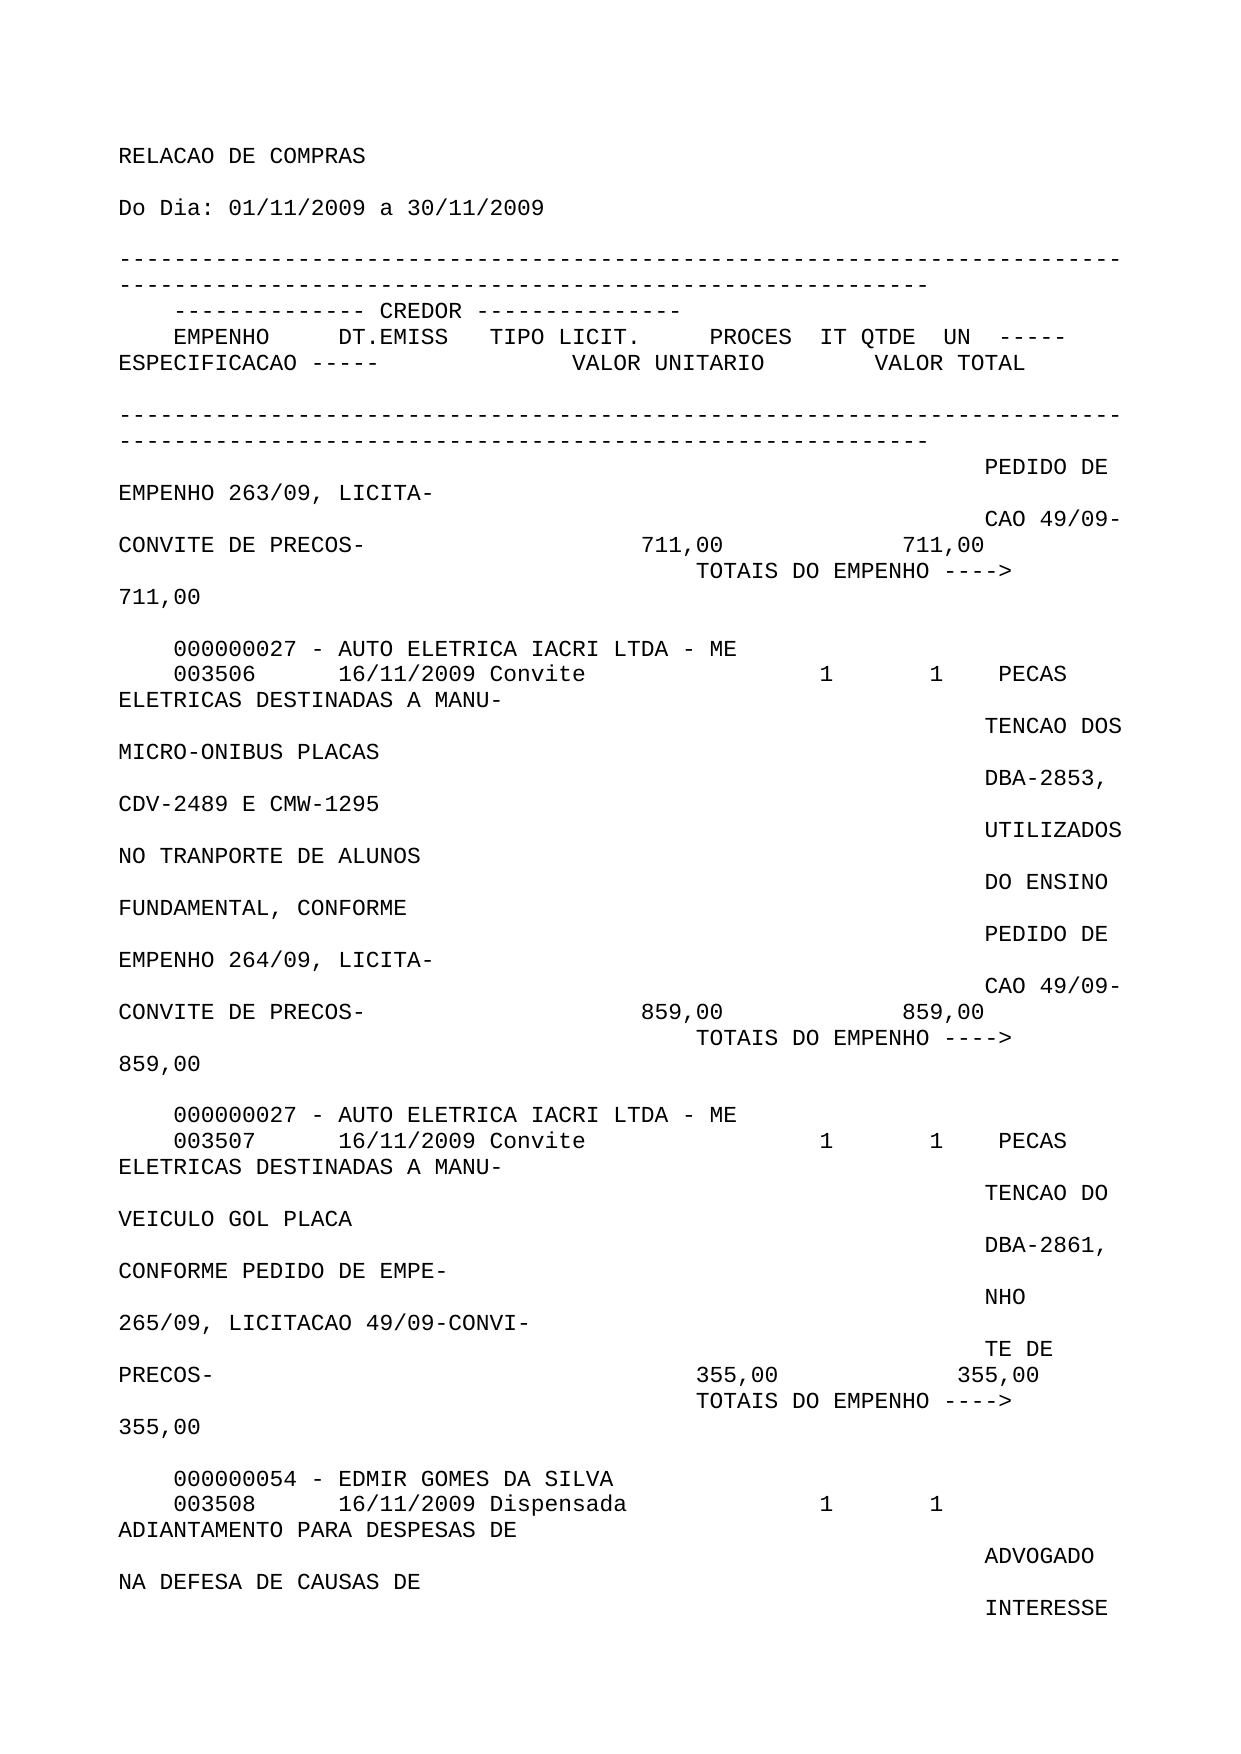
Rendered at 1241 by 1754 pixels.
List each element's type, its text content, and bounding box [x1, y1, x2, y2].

text 003507 16/11/2009 Convite 1 1 PECAS ELETRICAS DESTINADAS A MANU- [118, 1130, 1122, 1182]
text TENCAO DO VEICULO GOL PLACA [118, 1182, 1122, 1233]
text PEDIDO DE EMPENHO 264/09, LICITA- [118, 922, 1122, 974]
text ADVOGADO NA DEFESA DE CAUSAS DE [118, 1545, 1122, 1597]
text 000000027 - AUTO ELETRICA IACRI LTDA - ME [118, 1104, 1122, 1130]
text NHO 265/09, LICITACAO 49/09-CONVI- [118, 1285, 1122, 1337]
text 000000027 - AUTO ELETRICA IACRI LTDA - ME [118, 637, 1122, 663]
text TOTAIS DO EMPENHO ----> 711,00 [118, 559, 1122, 611]
text Do Dia: 01/11/2009 a 30/11/2009 [118, 170, 1122, 222]
text TE DE PRECOS- 355,00 355,00 [118, 1337, 1122, 1389]
text TOTAIS DO EMPENHO ----> 859,00 [118, 1026, 1122, 1078]
text ------------------------------------------------------------------------------------------------------------------------------------ [118, 222, 1122, 300]
text DBA-2853, CDV-2489 E CMW-1295 [118, 767, 1122, 818]
text 003508 16/11/2009 Dispensada 1 1 ADIANTAMENTO PARA DESPESAS DE [118, 1493, 1122, 1545]
text 000000054 - EDMIR GOMES DA SILVA [118, 1467, 1122, 1493]
text DBA-2861, CONFORME PEDIDO DE EMPE- [118, 1233, 1122, 1285]
text 003506 16/11/2009 Convite 1 1 PECAS ELETRICAS DESTINADAS A MANU- [118, 663, 1122, 715]
text -------------- CREDOR --------------- [118, 300, 1122, 326]
text DO ENSINO FUNDAMENTAL, CONFORME [118, 870, 1122, 922]
text UTILIZADOS NO TRANPORTE DE ALUNOS [118, 818, 1122, 870]
text RELACAO DE COMPRAS [118, 118, 1122, 170]
text TENCAO DOS MICRO-ONIBUS PLACAS [118, 715, 1122, 767]
text TOTAIS DO EMPENHO ----> 355,00 [118, 1389, 1122, 1441]
text INTERESSE [118, 1597, 1122, 1622]
text ------------------------------------------------------------------------------------------------------------------------------------ [118, 377, 1122, 455]
text CAO 49/09-CONVITE DE PRECOS- 711,00 711,00 [118, 507, 1122, 559]
text EMPENHO DT.EMISS TIPO LICIT. PROCES IT QTDE UN ----- ESPECIFICACAO ----- VALOR UNITARIO VALOR TOTAL [118, 326, 1122, 377]
text CAO 49/09-CONVITE DE PRECOS- 859,00 859,00 [118, 974, 1122, 1026]
text PEDIDO DE EMPENHO 263/09, LICITA- [118, 455, 1122, 507]
